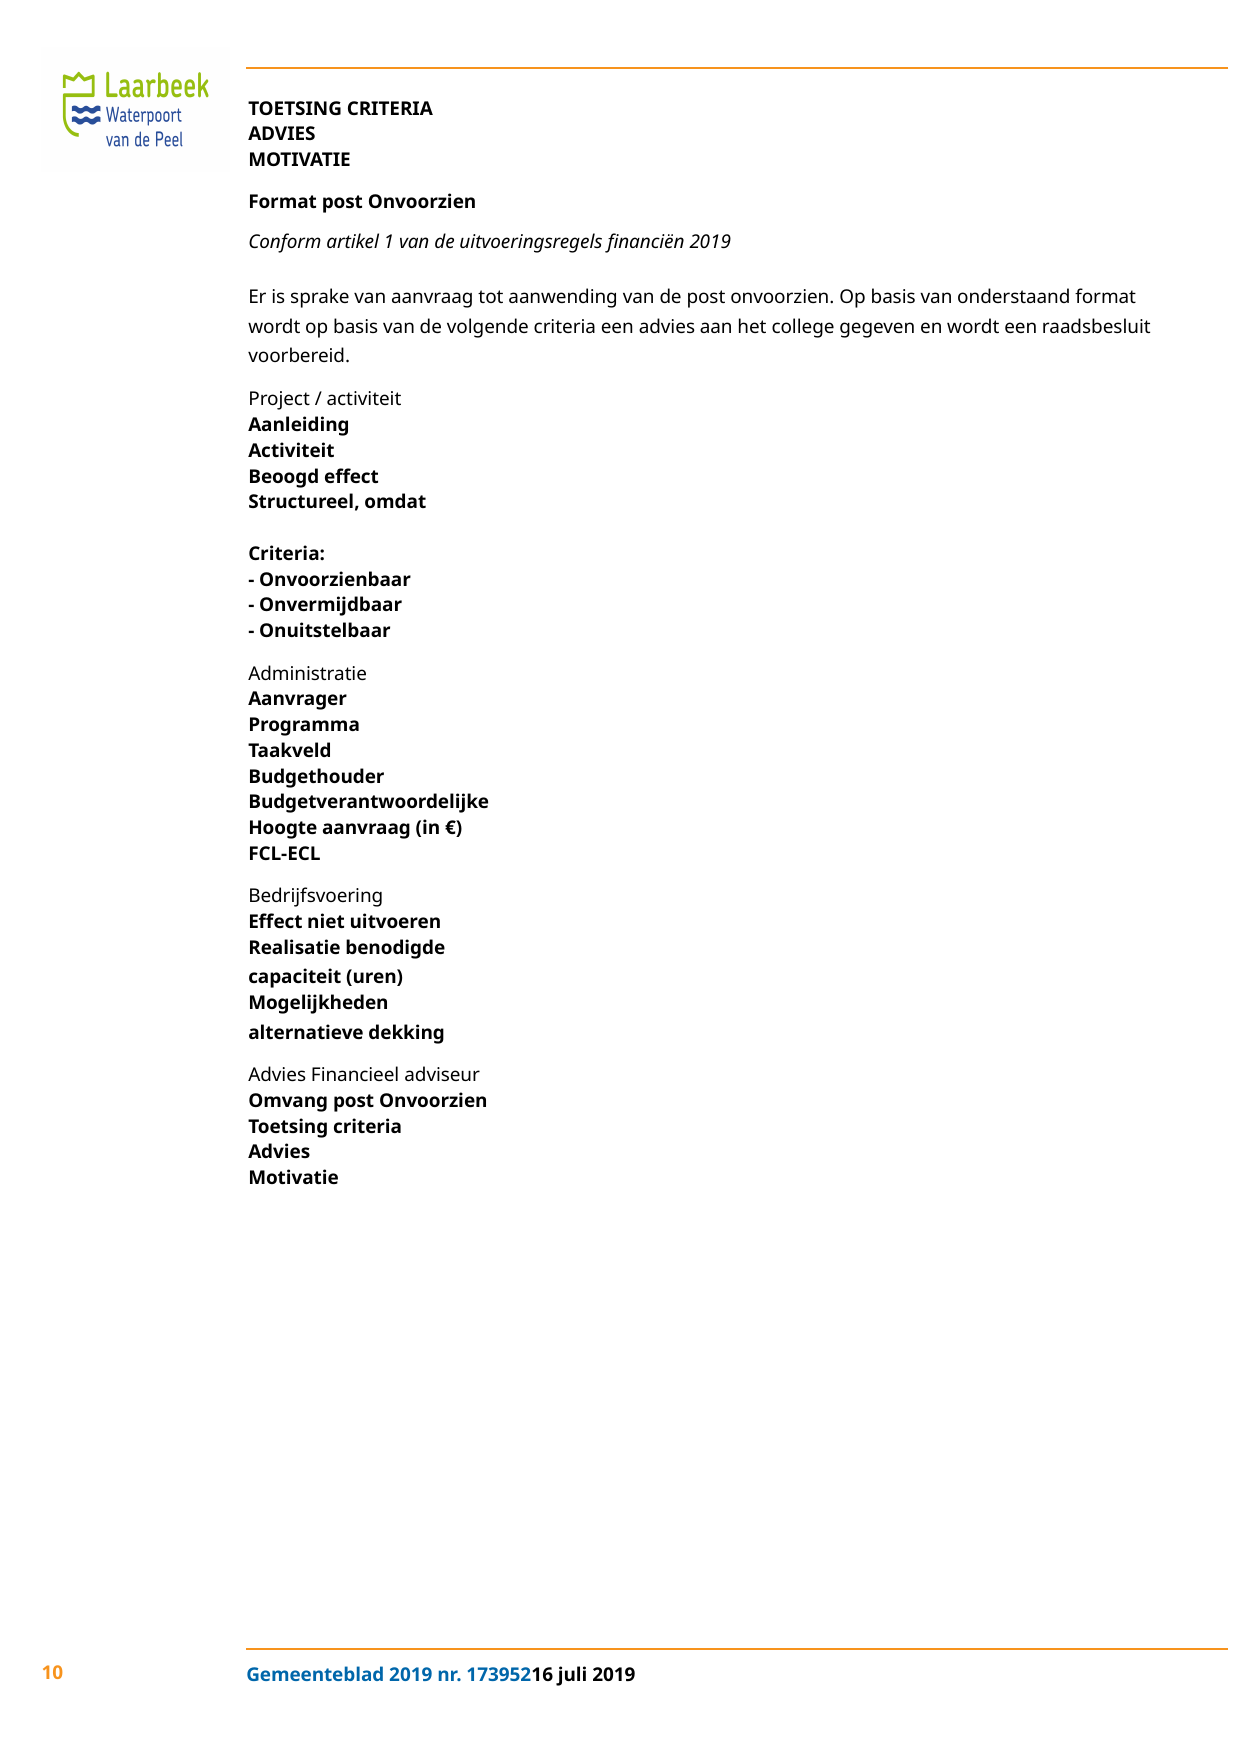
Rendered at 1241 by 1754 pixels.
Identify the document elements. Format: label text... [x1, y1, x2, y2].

text Conform artikel 1 van de uitvoeringsregels financiën 2019 [248, 228, 1152, 254]
table_header Aanvrager [248, 686, 492, 711]
table_cell [248, 514, 492, 540]
table_cell Hoogte aanvraag (in €) [248, 814, 492, 840]
table_cell Programma [248, 711, 492, 737]
table_cell [492, 711, 1152, 737]
table_cell [492, 934, 1152, 989]
text Project / activiteit [248, 386, 1152, 411]
table_header [492, 686, 1152, 711]
table_cell [492, 1165, 1152, 1190]
table_header [492, 95, 1152, 121]
table_header Effect niet uitvoeren [248, 908, 492, 934]
table_header Omvang post Onvoorzien [248, 1087, 492, 1113]
table_cell [492, 989, 1152, 1045]
table_header Aanleiding [248, 411, 492, 437]
table_cell [492, 617, 1152, 643]
table_cell [492, 566, 1152, 592]
table_header [492, 1087, 1152, 1113]
table_cell Motivatie [248, 1165, 492, 1190]
text Bedrijfsvoering [248, 882, 1152, 908]
table_header TOETSING CRITERIA [248, 95, 492, 121]
table_cell [492, 840, 1152, 866]
table_cell Taakveld [248, 737, 492, 763]
table_cell [492, 814, 1152, 840]
table_cell Realisatie benodigde capaciteit (uren) [248, 934, 492, 989]
table_cell [492, 540, 1152, 566]
table_cell [492, 489, 1152, 514]
table_header [492, 908, 1152, 934]
table_cell Criteria: [248, 540, 492, 566]
table_cell Toetsing criteria [248, 1113, 492, 1139]
table_cell Budgetverantwoordelijke [248, 789, 492, 814]
table_cell [492, 121, 1152, 146]
picture [41, 47, 231, 172]
table_cell Structureel, omdat [248, 489, 492, 514]
table_cell [492, 1113, 1152, 1139]
table_cell [492, 146, 1152, 172]
table_cell MOTIVATIE [248, 146, 492, 172]
table_cell FCL-ECL [248, 840, 492, 866]
table_header [492, 411, 1152, 437]
table_cell [492, 463, 1152, 489]
text Er is sprake van aanvraag tot aanwending van de post onvoorzien. Op basis van onderstaand format wordt op basis van de volgende criteria een advies aan het college gegeven en wordt een raadsbesluit voorbereid. [248, 283, 1152, 368]
text Format post Onvoorzien [248, 189, 1152, 214]
table_cell Advies [248, 1139, 492, 1164]
table_cell [492, 737, 1152, 763]
table_cell - Onuitstelbaar [248, 617, 492, 643]
table_cell [492, 789, 1152, 814]
text Administratie [248, 660, 1152, 686]
table_cell [492, 763, 1152, 788]
table_cell [492, 1139, 1152, 1164]
table_cell - Onvermijdbaar [248, 592, 492, 617]
table_cell ADVIES [248, 121, 492, 146]
table_cell Mogelijkheden alternatieve dekking [248, 989, 492, 1045]
table_cell Beoogd effect [248, 463, 492, 489]
text Advies Financieel adviseur [248, 1061, 1152, 1087]
table_cell - Onvoorzienbaar [248, 566, 492, 592]
table_cell Budgethouder [248, 763, 492, 788]
table_cell Activiteit [248, 437, 492, 463]
table_cell [492, 437, 1152, 463]
table_cell [492, 514, 1152, 540]
table_cell [492, 592, 1152, 617]
